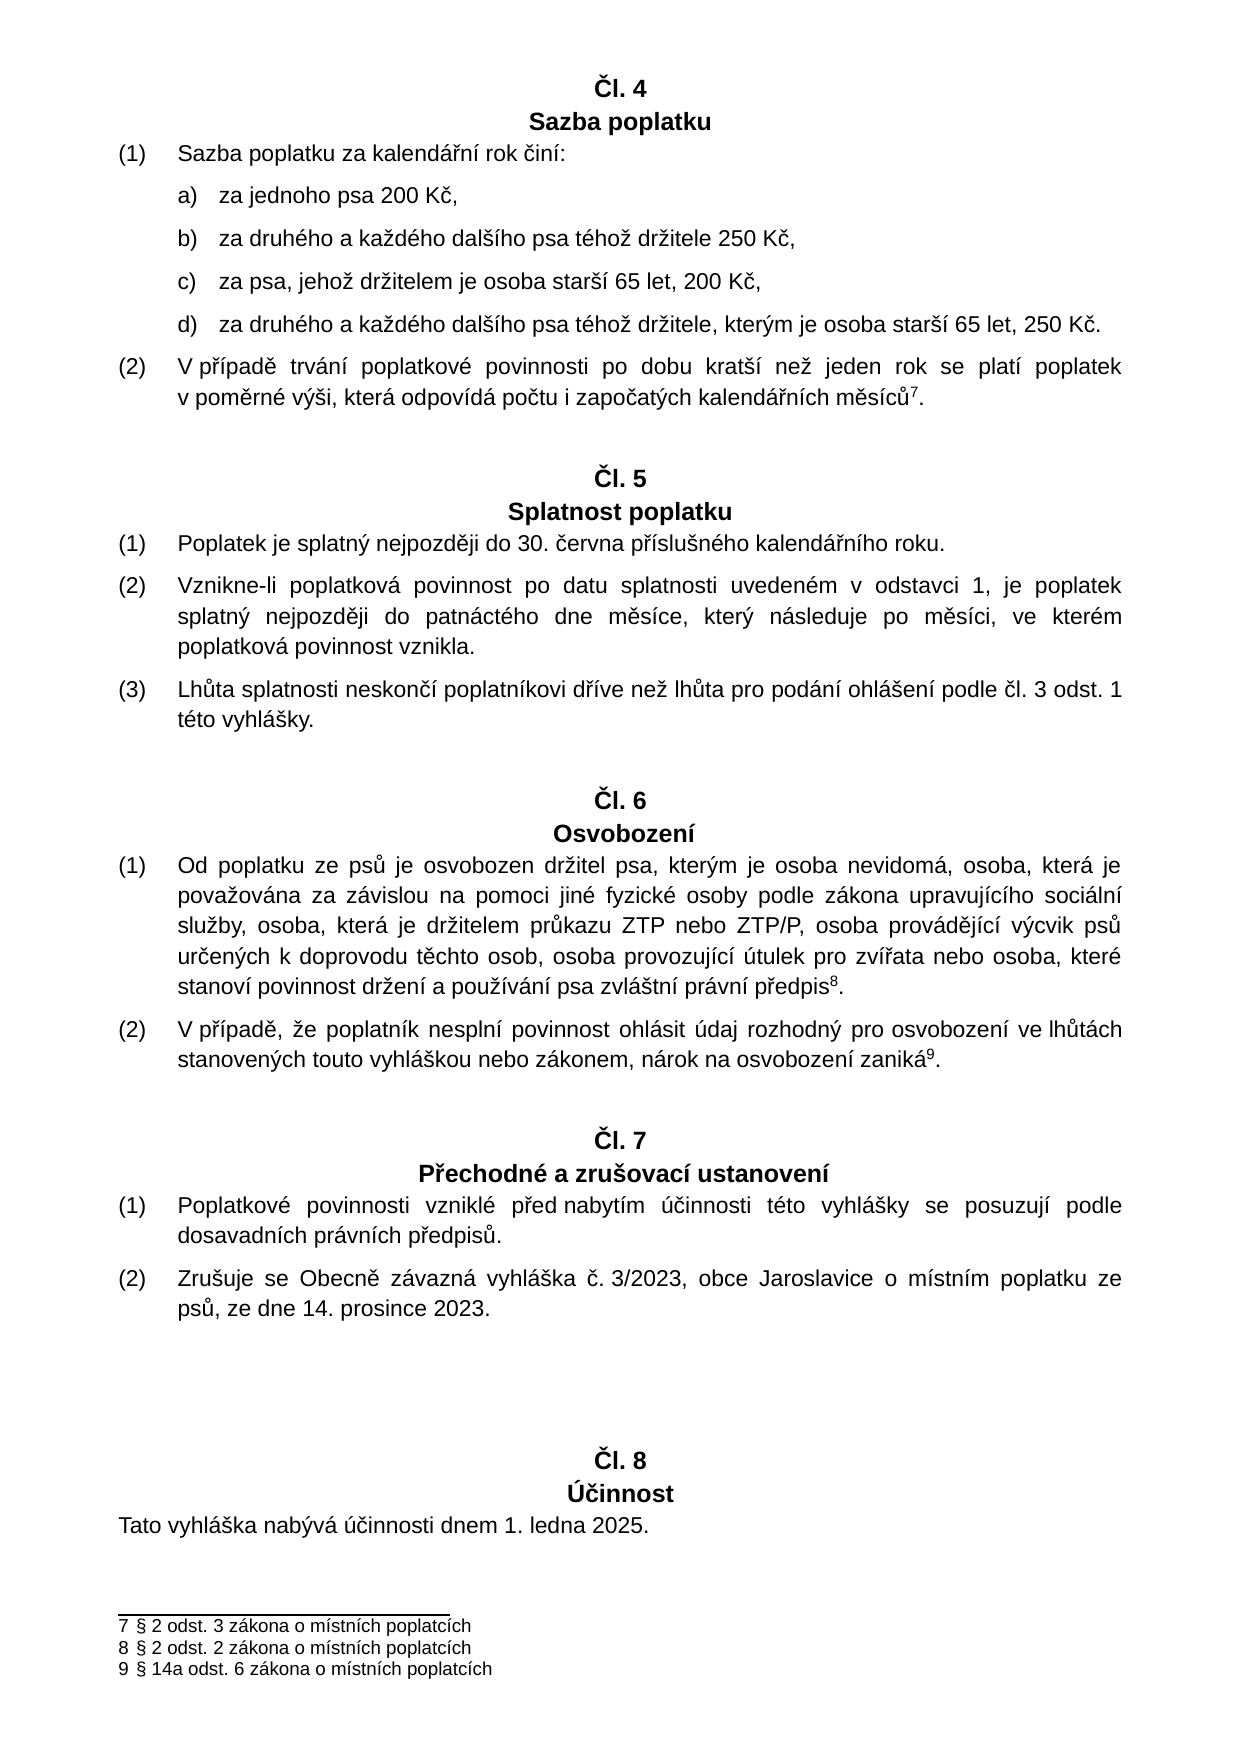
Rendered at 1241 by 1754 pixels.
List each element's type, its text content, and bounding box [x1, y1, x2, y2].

subtitle Čl. 7 Přechodné a zrušovací ustanovení [118, 1126, 1122, 1188]
list za psa, jehož držitelem je osoba starší 65 let, 200 Kč, [177, 268, 1122, 294]
list Lhůta splatnosti neskončí poplatníkovi dříve než lhůta pro podání ohlášení podle čl. 3 odst. 1 této vyhlášky. [118, 676, 1122, 732]
list Sazba poplatku za kalendářní rok činí: [118, 140, 1122, 166]
list za druhého a každého dalšího psa téhož držitele, kterým je osoba starší 65 let, 250 Kč. [177, 311, 1122, 337]
list Zrušuje se Obecně závazná vyhláška č. 3/2023, obce Jaroslavice o místním poplatku ze psů, ze dne 14. prosince 2023. [118, 1265, 1122, 1322]
list Poplatek je splatný nejpozději do 30. června příslušného kalendářního roku. [118, 530, 1122, 556]
subtitle Čl. 6 Osvobození [118, 786, 1122, 848]
list V případě trvání poplatkové povinnosti po dobu kratší než jeden rok se platí poplatek v poměrné výši, která odpovídá počtu i započatých kalendářních měsíců. [118, 353, 1122, 410]
list V případě, že poplatník nesplní povinnost ohlásit údaj rozhodný pro osvobození ve lhůtách stanovených touto vyhláškou nebo zákonem, nárok na osvobození zaniká. [118, 1016, 1122, 1072]
list za jednoho psa 200 Kč, [177, 182, 1122, 209]
list § 2 odst. 3 zákona o místních poplatcích [118, 1615, 1122, 1637]
subtitle Čl. 5 Splatnost poplatku [118, 464, 1122, 526]
subtitle Čl. 4 Sazba poplatku [118, 74, 1122, 136]
list § 2 odst. 2 zákona o místních poplatcích [118, 1637, 1122, 1658]
list Vznikne-li poplatková povinnost po datu splatnosti uvedeném v odstavci 1, je poplatek splatný nejpozději do patnáctého dne měsíce, který následuje po měsíci, ve kterém poplatková povinnost vznikla. [118, 572, 1122, 659]
list za druhého a každého dalšího psa téhož držitele 250 Kč, [177, 225, 1122, 252]
text Tato vyhláška nabývá účinnosti dnem 1. ledna 2025. [118, 1512, 1122, 1538]
list § 14a odst. 6 zákona o místních poplatcích [118, 1658, 1122, 1680]
list Od poplatku ze psů je osvobozen držitel psa, kterým je osoba nevidomá, osoba, která je považována za závislou na pomoci jiné fyzické osoby podle zákona upravujícího sociální služby, osoba, která je držitelem průkazu ZTP nebo ZTP/P, osoba provádějící výcvik psů určených k doprovodu těchto osob, osoba provozující útulek pro zvířata nebo osoba, které stanoví povinnost držení a používání psa zvláštní právní předpis. [118, 852, 1122, 999]
subtitle Čl. 8 Účinnost [118, 1446, 1122, 1508]
list Poplatkové povinnosti vzniklé před nabytím účinnosti této vyhlášky se posuzují podle dosavadních právních předpisů. [118, 1192, 1122, 1249]
